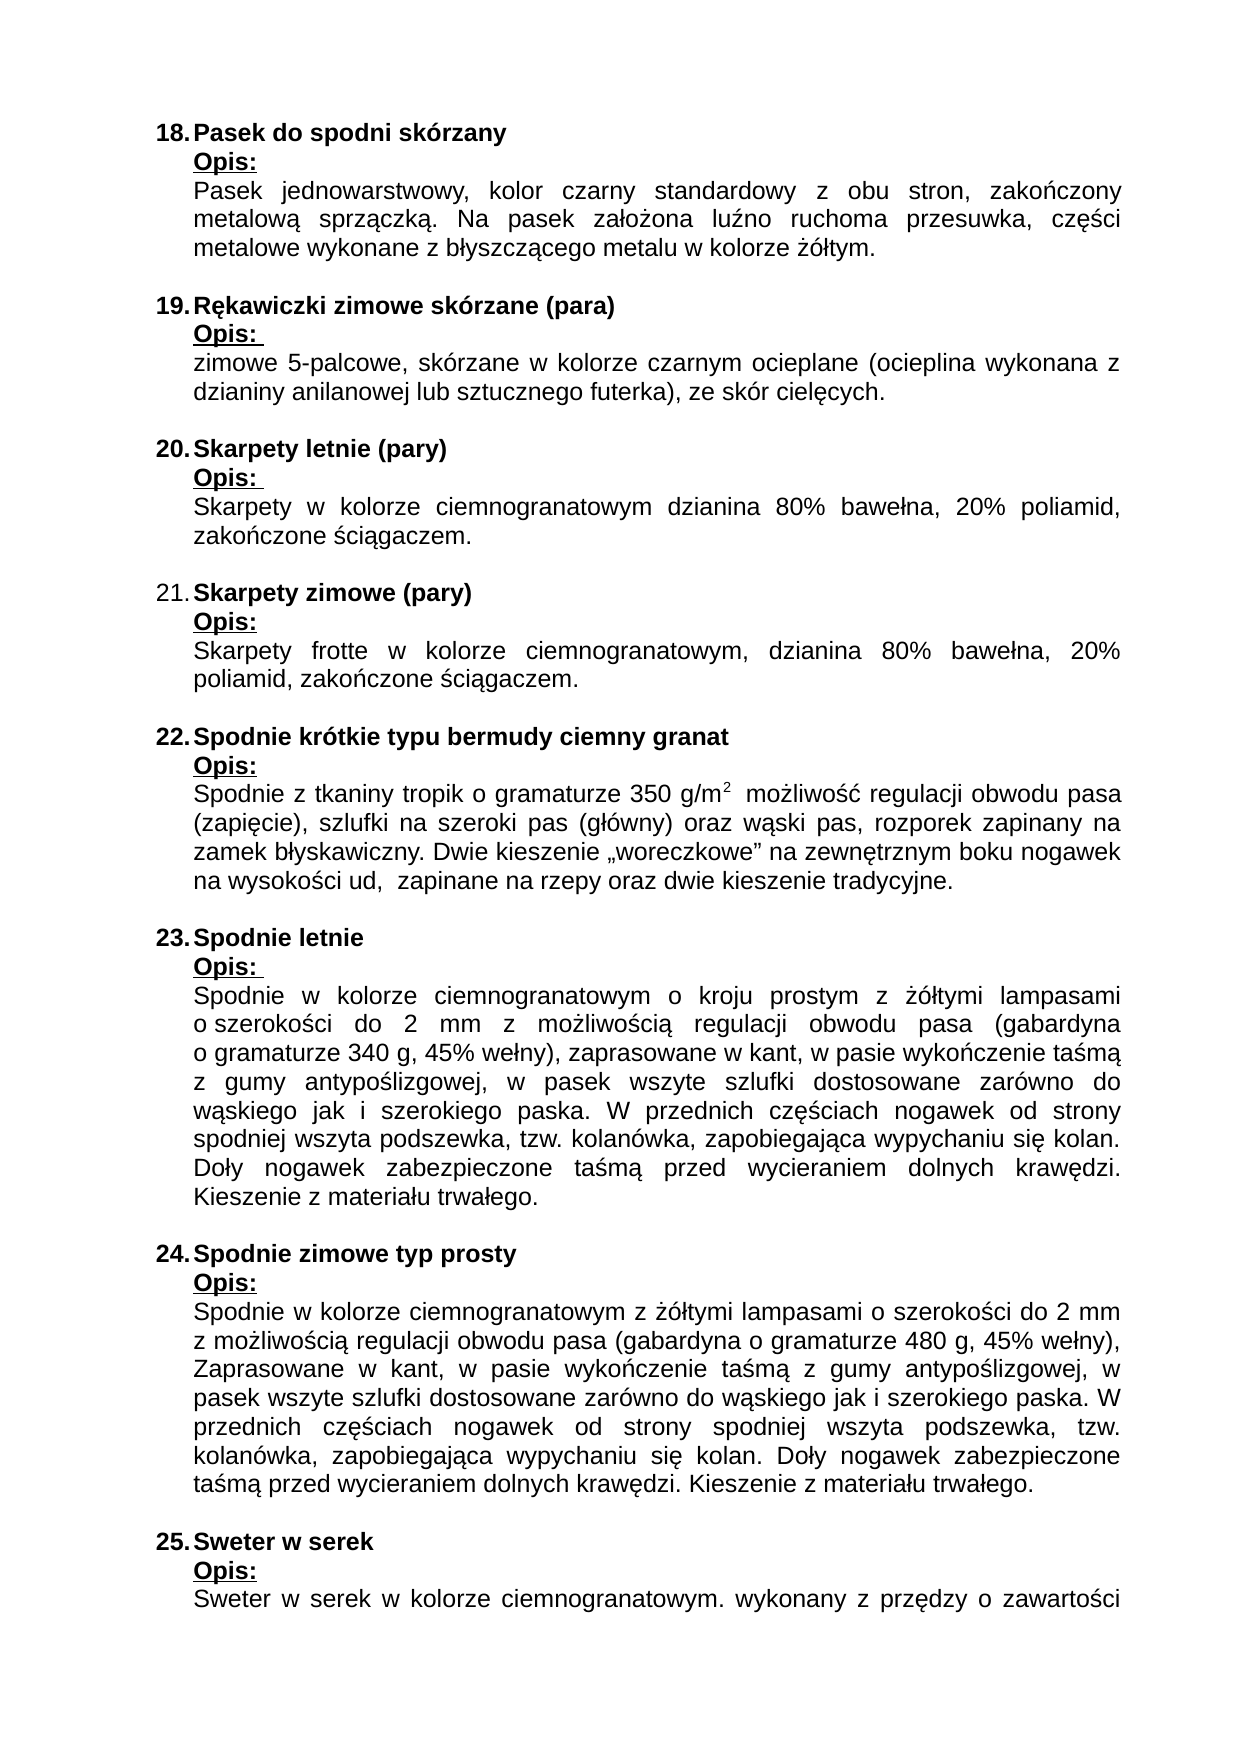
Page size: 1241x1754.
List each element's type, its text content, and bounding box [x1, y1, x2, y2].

list zimowe 5-palcowe, skórzane w kolorze czarnym ocieplane (ocieplina wykonana z dzianiny anilanowej lub sztucznego futerka), ze skór cielęcych. [156, 348, 1122, 406]
list Skarpety frotte w kolorze ciemnogranatowym, dzianina 80% bawełna, 20% poliamid, zakończone ściągaczem. [156, 636, 1122, 693]
list Opis: [156, 147, 1122, 176]
list Rękawiczki zimowe skórzane (para) [156, 291, 1122, 319]
list Sweter w serek w kolorze ciemnogranatowym. wykonany z przędzy o zawartości [156, 1584, 1122, 1613]
list Opis: [156, 319, 1122, 348]
list Opis: [156, 607, 1122, 636]
list Spodnie w kolorze ciemnogranatowym o kroju prostym z żółtymi lampasami o szerokości do 2 mm z możliwością regulacji obwodu pasa (gabardyna o gramaturze 340 g, 45% wełny), zaprasowane w kant, w pasie wykończenie taśmą z gumy antypoślizgowej, w pasek wszyte szlufki dostosowane zarówno do wąskiego jak i szerokiego paska. W przednich częściach nogawek od strony spodniej wszyta podszewka, tzw. kolanówka, zapobiegająca wypychaniu się kolan. Doły nogawek zabezpieczone taśmą przed wycieraniem dolnych krawędzi. Kieszenie z materiału trwałego. [156, 981, 1122, 1211]
list Opis: [156, 463, 1122, 492]
list Opis: [156, 1268, 1122, 1297]
list Sweter w serek [156, 1527, 1122, 1556]
list Skarpety letnie (pary) [156, 434, 1122, 463]
list Spodnie krótkie typu bermudy ciemny granat [156, 722, 1122, 751]
list Skarpety zimowe (pary) [156, 578, 1122, 607]
list Opis: [156, 751, 1122, 779]
list Spodnie zimowe typ prosty [156, 1239, 1122, 1268]
list Spodnie w kolorze ciemnogranatowym z żółtymi lampasami o szerokości do 2 mm z możliwością regulacji obwodu pasa (gabardyna o gramaturze 480 g, 45% wełny), Zaprasowane w kant, w pasie wykończenie taśmą z gumy antypoślizgowej, w pasek wszyte szlufki dostosowane zarówno do wąskiego jak i szerokiego paska. W przednich częściach nogawek od strony spodniej wszyta podszewka, tzw. kolanówka, zapobiegająca wypychaniu się kolan. Doły nogawek zabezpieczone taśmą przed wycieraniem dolnych krawędzi. Kieszenie z materiału trwałego. [156, 1297, 1122, 1498]
list Opis: [156, 1556, 1122, 1584]
list Skarpety w kolorze ciemnogranatowym dzianina 80% bawełna, 20% poliamid, zakończone ściągaczem. [156, 492, 1122, 549]
list Spodnie z tkaniny tropik o gramaturze 350 g/m2 możliwość regulacji obwodu pasa (zapięcie), szlufki na szeroki pas (główny) oraz wąski pas, rozporek zapinany na zamek błyskawiczny. Dwie kieszenie „woreczkowe” na zewnętrznym boku nogawek na wysokości ud, zapinane na rzepy oraz dwie kieszenie tradycyjne. [156, 779, 1122, 894]
list Pasek do spodni skórzany [156, 118, 1122, 147]
list Pasek jednowarstwowy, kolor czarny standardowy z obu stron, zakończony metalową sprzączką. Na pasek założona luźno ruchoma przesuwka, części metalowe wykonane z błyszczącego metalu w kolorze żółtym. [156, 176, 1122, 262]
list Opis: [156, 952, 1122, 981]
list Spodnie letnie [156, 923, 1122, 952]
